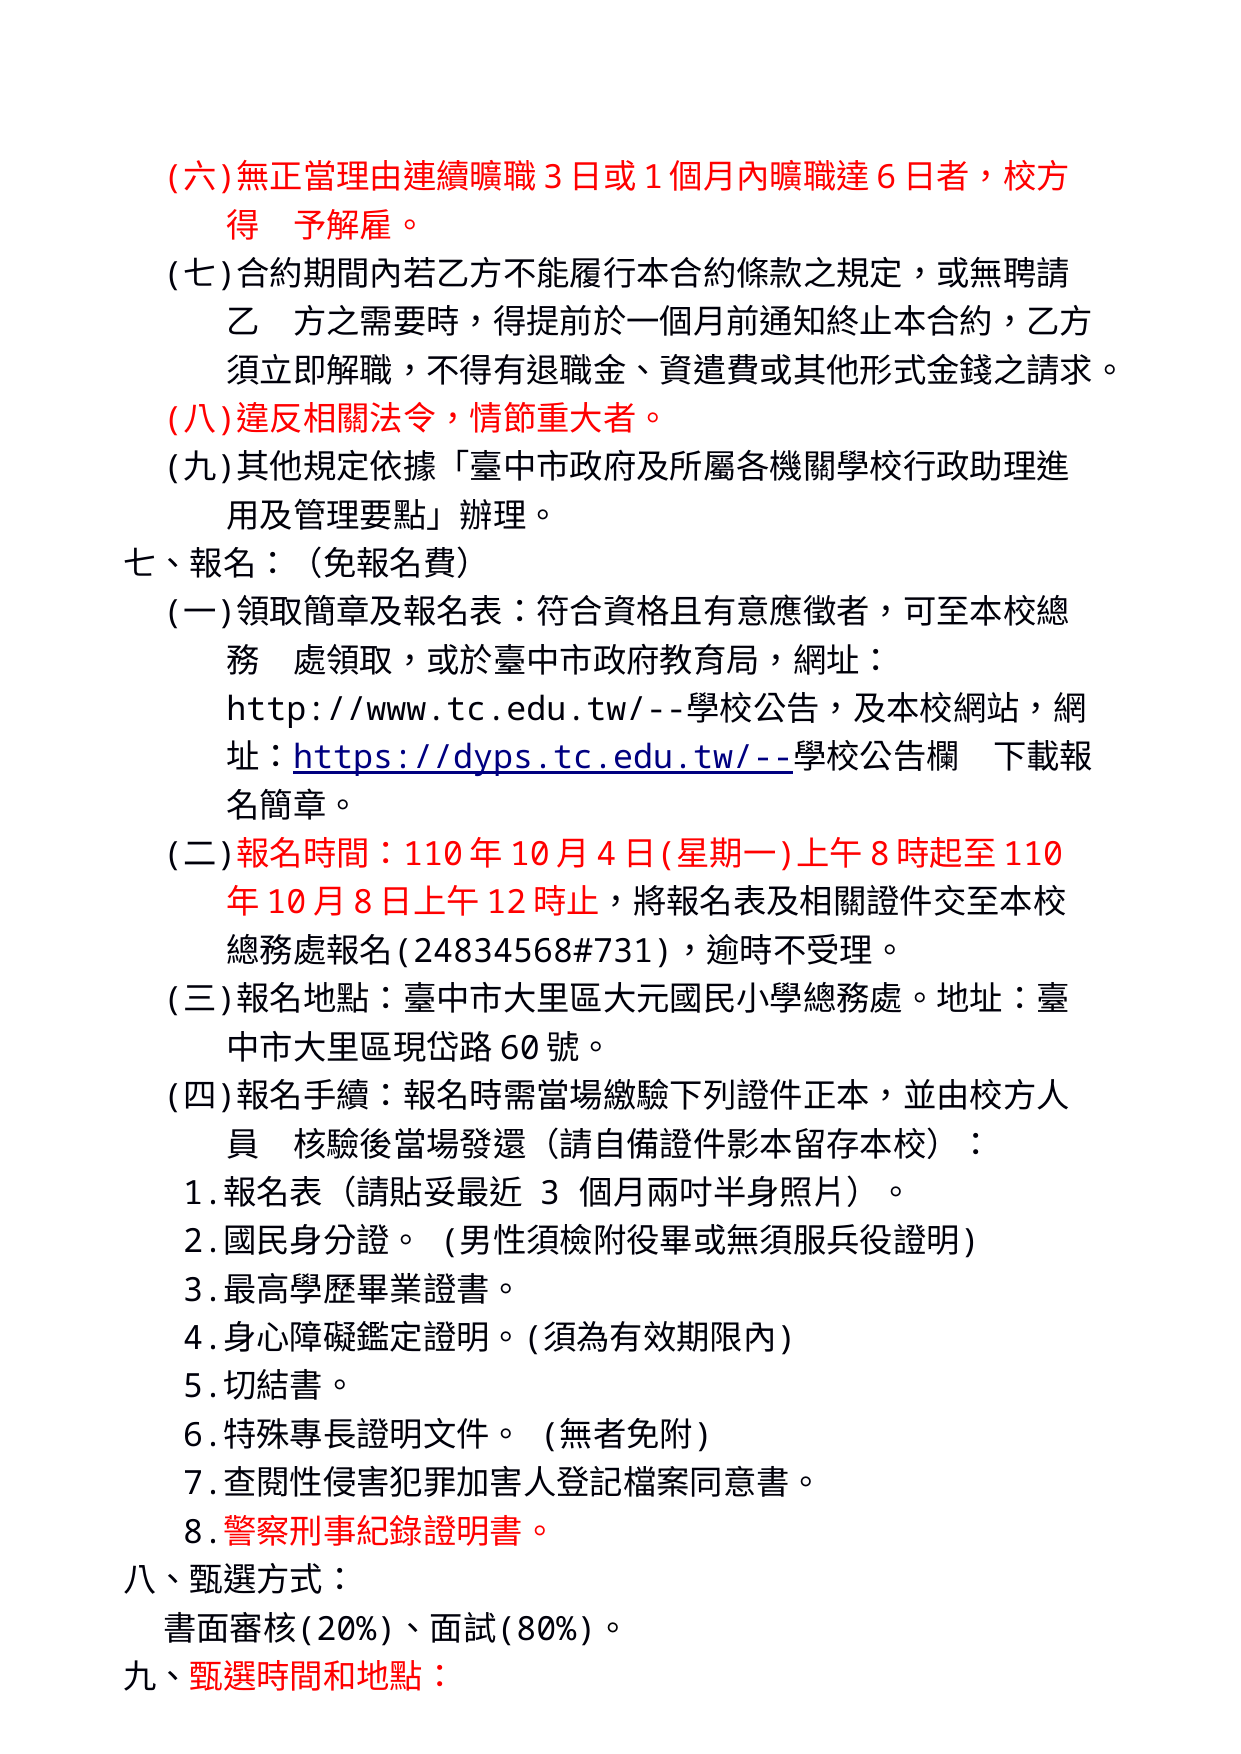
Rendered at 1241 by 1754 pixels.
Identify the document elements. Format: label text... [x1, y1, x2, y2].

text 8.警察刑事紀錄證明書。 [123, 1504, 1096, 1553]
text (九)其他規定依據「臺中市政府及所屬各機關學校行政助理進用及管理要點」辦理。 [123, 440, 1096, 537]
text (三)報名地點：臺中市大里區大元國民小學總務處。地址：臺中市大里區現岱路60號。 [123, 972, 1096, 1069]
text (六)無正當理由連續曠職3日或1個月內曠職達6日者，校方得 予解雇。 [123, 150, 1096, 247]
text 九、甄選時間和地點： [123, 1650, 1096, 1698]
text (二)報名時間：110年10月4日(星期一)上午8時起至110年10月8日上午12時止，將報名表及相關證件交至本校總務處報名(24834568#731)，逾時不受理。 [123, 827, 1096, 972]
text (一)領取簡章及報名表：符合資格且有意應徵者，可至本校總務 處領取，或於臺中市政府教育局，網址：http://www.tc.edu.tw/--學校公告，及本校網站，網址：https://dyps.tc.edu.tw/--學校公告欄 下載報名簡章。 [123, 585, 1096, 827]
text 7.查閱性侵害犯罪加害人登記檔案同意書。 [123, 1456, 1096, 1504]
text 3.最高學歷畢業證書。 [123, 1262, 1096, 1311]
text 6.特殊專長證明文件。 (無者免附) [123, 1408, 1096, 1456]
text 書面審核(20%)、面試(80%)。 [123, 1601, 1096, 1650]
text (七)合約期間內若乙方不能履行本合約條款之規定，或無聘請乙 方之需要時，得提前於一個月前通知終止本合約，乙方須立即解職，不得有退職金、資遣費或其他形式金錢之請求。 [123, 247, 1096, 392]
text 2.國民身分證。 (男性須檢附役畢或無須服兵役證明) [123, 1214, 1096, 1262]
text 八、甄選方式： [123, 1553, 1096, 1601]
text 5.切結書。 [123, 1359, 1096, 1408]
text 1.報名表（請貼妥最近 3 個月兩吋半身照片）。 [123, 1166, 1096, 1214]
text (八)違反相關法令，情節重大者。 [123, 392, 1096, 440]
text 4.身心障礙鑑定證明。(須為有效期限內) [123, 1311, 1096, 1359]
text 七、報名：（免報名費） [123, 537, 1096, 585]
text (四)報名手續：報名時需當場繳驗下列證件正本，並由校方人員 核驗後當場發還（請自備證件影本留存本校）： [123, 1069, 1096, 1166]
